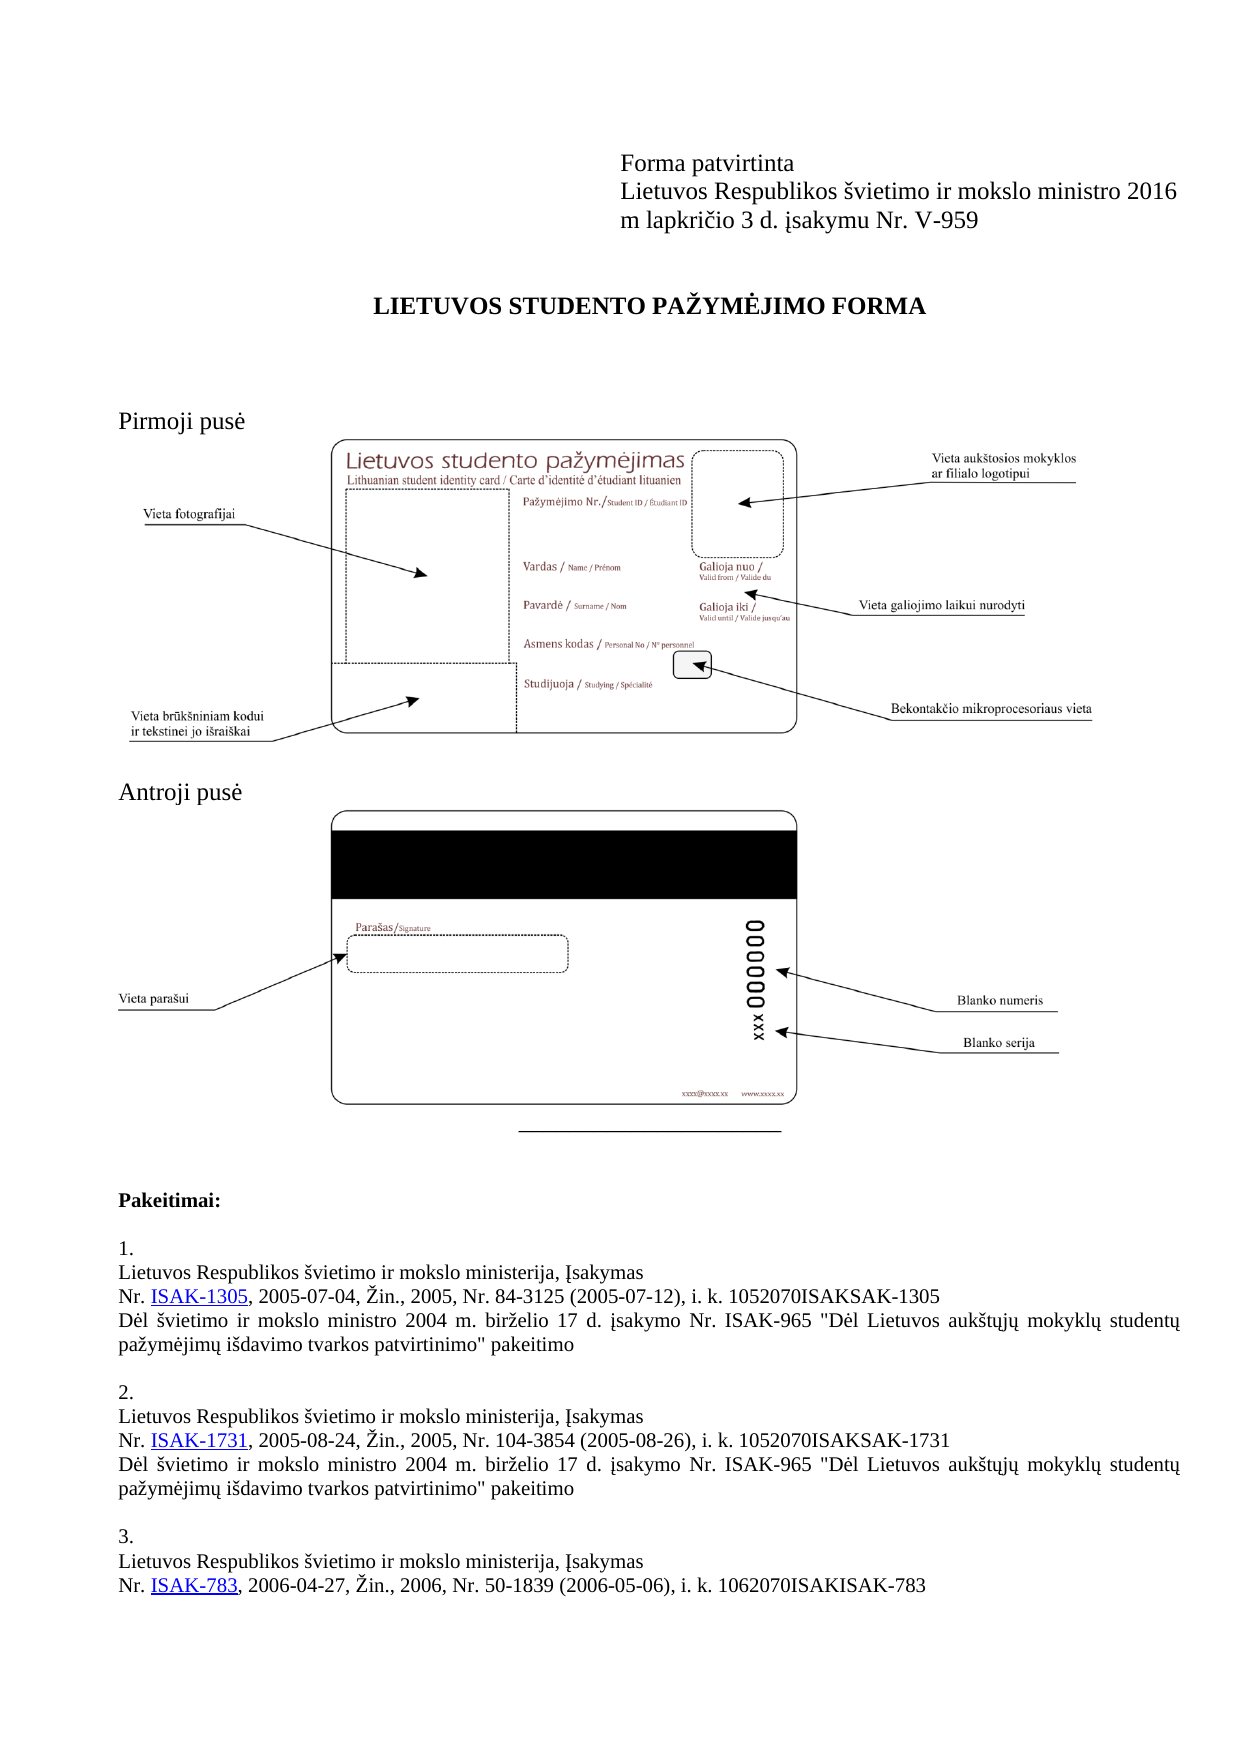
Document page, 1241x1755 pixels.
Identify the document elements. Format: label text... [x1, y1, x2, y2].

text 2. [118, 1380, 1181, 1404]
text Forma patvirtinta [620, 148, 1181, 176]
text Pirmoji pusė [118, 406, 1181, 435]
text Lietuvos Respublikos švietimo ir mokslo ministerija, Įsakymas [118, 1404, 1181, 1428]
text Lietuvos Respublikos švietimo ir mokslo ministerija, Įsakymas [118, 1260, 1181, 1284]
text Pakeitimai: [118, 1188, 1181, 1212]
text 1. [118, 1236, 1181, 1260]
text Antroji pusė [118, 777, 1181, 805]
text Lietuvos Respublikos švietimo ir mokslo ministro 2016 m lapkričio 3 d. įsakymu Nr. V-959 [620, 176, 1181, 234]
text Dėl švietimo ir mokslo ministro 2004 m. birželio 17 d. įsakymo Nr. ISAK-965 "Dėl Lietuvos aukštųjų mokyklų studentų pažymėjimų išdavimo tvarkos patvirtinimo" pakeitimo [118, 1452, 1181, 1500]
text Dėl švietimo ir mokslo ministro 2004 m. birželio 17 d. įsakymo Nr. ISAK-965 "Dėl Lietuvos aukštųjų mokyklų studentų pažymėjimų išdavimo tvarkos patvirtinimo" pakeitimo [118, 1308, 1181, 1356]
text Nr. ISAK-1305, 2005-07-04, Žin., 2005, Nr. 84-3125 (2005-07-12), i. k. 1052070ISAKSAK-1305 [118, 1284, 1181, 1308]
text _____________________ [118, 1106, 1181, 1135]
text Nr. ISAK-783, 2006-04-27, Žin., 2006, Nr. 50-1839 (2006-05-06), i. k. 1062070ISAKISAK-783 [118, 1573, 1181, 1597]
text 3. [118, 1524, 1181, 1548]
text Lietuvos Respublikos švietimo ir mokslo ministerija, Įsakymas [118, 1548, 1181, 1573]
text LIETUVOS STUDENTO PAŽYMĖJIMO FORMA [118, 291, 1181, 320]
text Nr. ISAK-1731, 2005-08-24, Žin., 2005, Nr. 104-3854 (2005-08-26), i. k. 1052070ISAKSAK-1731 [118, 1428, 1181, 1452]
